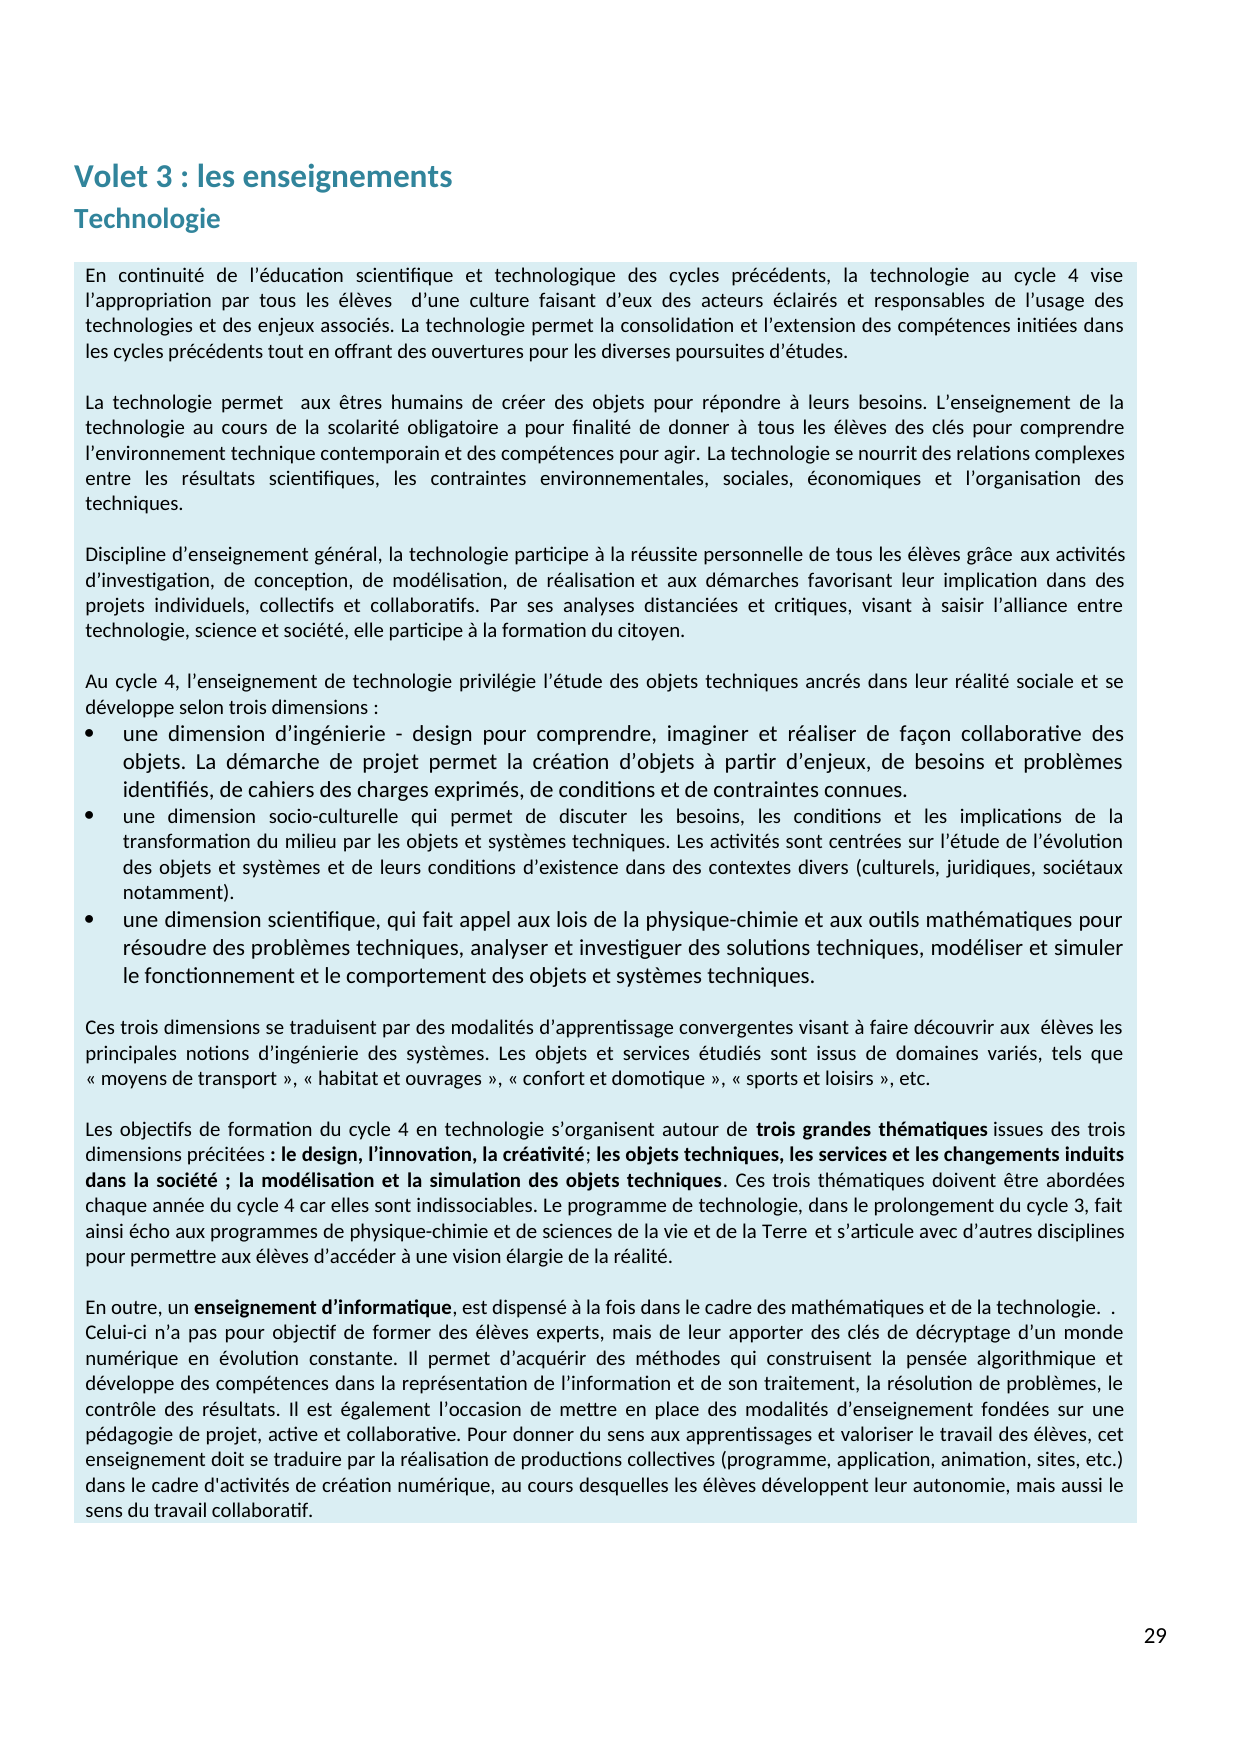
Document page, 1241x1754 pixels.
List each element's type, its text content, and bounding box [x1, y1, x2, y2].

table_header En continuité de l’éducation scientifique et technologique des cycles précédents, la technologie au cycle 4 vise l’appropriation par tous les élèves d’une culture faisant d’eux des acteurs éclairés et responsables de l’usage des technologies et des enjeux associés. La technologie permet la consolidation et l’extension des compétences initiées dans les cycles précédents tout en offrant des ouvertures pour les diverses poursuites d’études. La technologie permet aux êtres humains de créer des objets pour répondre à leurs besoins. L’enseignement de la technologie au cours de la scolarité obligatoire a pour finalité de donner à tous les élèves des clés pour comprendre l’environnement technique contemporain et des compétences pour agir. La technologie se nourrit des relations complexes entre les résultats scientifiques, les contraintes environnementales, sociales, économiques et l’organisation des techniques. Discipline d’enseignement général, la technologie participe à la réussite personnelle de tous les élèves grâce aux activités d’investigation, de conception, de modélisation, de réalisation et aux démarches favorisant leur implication dans des projets individuels, collectifs et collaboratifs. Par ses analyses distanciées et critiques, visant à saisir l’alliance entre technologie, science et société, elle participe à la formation du citoyen. Au cycle 4, l’enseignement de technologie privilégie l’étude des objets techniques ancrés dans leur réalité sociale et se développe selon trois dimensions : une dimension d’ingénierie - design pour comprendre, imaginer et réaliser de façon collaborative des objets. La démarche de projet permet la création d’objets à partir d’enjeux, de besoins et problèmes identifiés, de cahiers des charges exprimés, de conditions et de contraintes connues. une dimension socio-culturelle qui permet de discuter les besoins, les conditions et les implications de la transformation du milieu par les objets et systèmes techniques. Les activités sont centrées sur l’étude de l’évolution des objets et systèmes et de leurs conditions d’existence dans des contextes divers (culturels, juridiques, sociétaux notamment). une dimension scientifique, qui fait appel aux lois de la physique-chimie et aux outils mathématiques pour résoudre des problèmes techniques, analyser et investiguer des solutions techniques, modéliser et simuler le fonctionnement et le comportement des objets et systèmes techniques. Ces trois dimensions se traduisent par des modalités d’apprentissage convergentes visant à faire découvrir aux élèves les principales notions d’ingénierie des systèmes. Les objets et services étudiés sont issus de domaines variés, tels que « moyens de transport », « habitat et ouvrages », « confort et domotique », « sports et loisirs », etc. Les objectifs de formation du cycle 4 en technologie s’organisent autour de trois grandes thématiques issues des trois dimensions précitées : le design, l’innovation, la créativité; les objets techniques, les services et les changements induits dans la société ; la modélisation et la simulation des objets techniques. Ces trois thématiques doivent être abordées chaque année du cycle 4 car elles sont indissociables. Le programme de technologie, dans le prolongement du cycle 3, fait ainsi écho aux programmes de physique-chimie et de sciences de la vie et de la Terre et s’articule avec d’autres disciplines pour permettre aux élèves d’accéder à une vision élargie de la réalité. En outre, un enseignement d’informatique, est dispensé à la fois dans le cadre des mathématiques et de la technologie. . Celui-ci n’a pas pour objectif de former des élèves experts, mais de leur apporter des clés de décryptage d’un monde numérique en évolution constante. Il permet d’acquérir des méthodes qui construisent la pensée algorithmique et développe des compétences dans la représentation de l’information et de son traitement, la résolution de problèmes, le contrôle des résultats. Il est également l’occasion de mettre en place des modalités d’enseignement fondées sur une pédagogie de projet, active et collaborative. Pour donner du sens aux apprentissages et valoriser le travail des élèves, cet enseignement doit se traduire par la réalisation de productions collectives (programme, application, animation, sites, etc.) dans le cadre d'activités de création numérique, au cours desquelles les élèves développent leur autonomie, mais aussi le sens du travail collaboratif. [74, 262, 1137, 1523]
text Technologie [74, 196, 1167, 236]
text Volet 3 : les enseignements [74, 155, 1167, 196]
